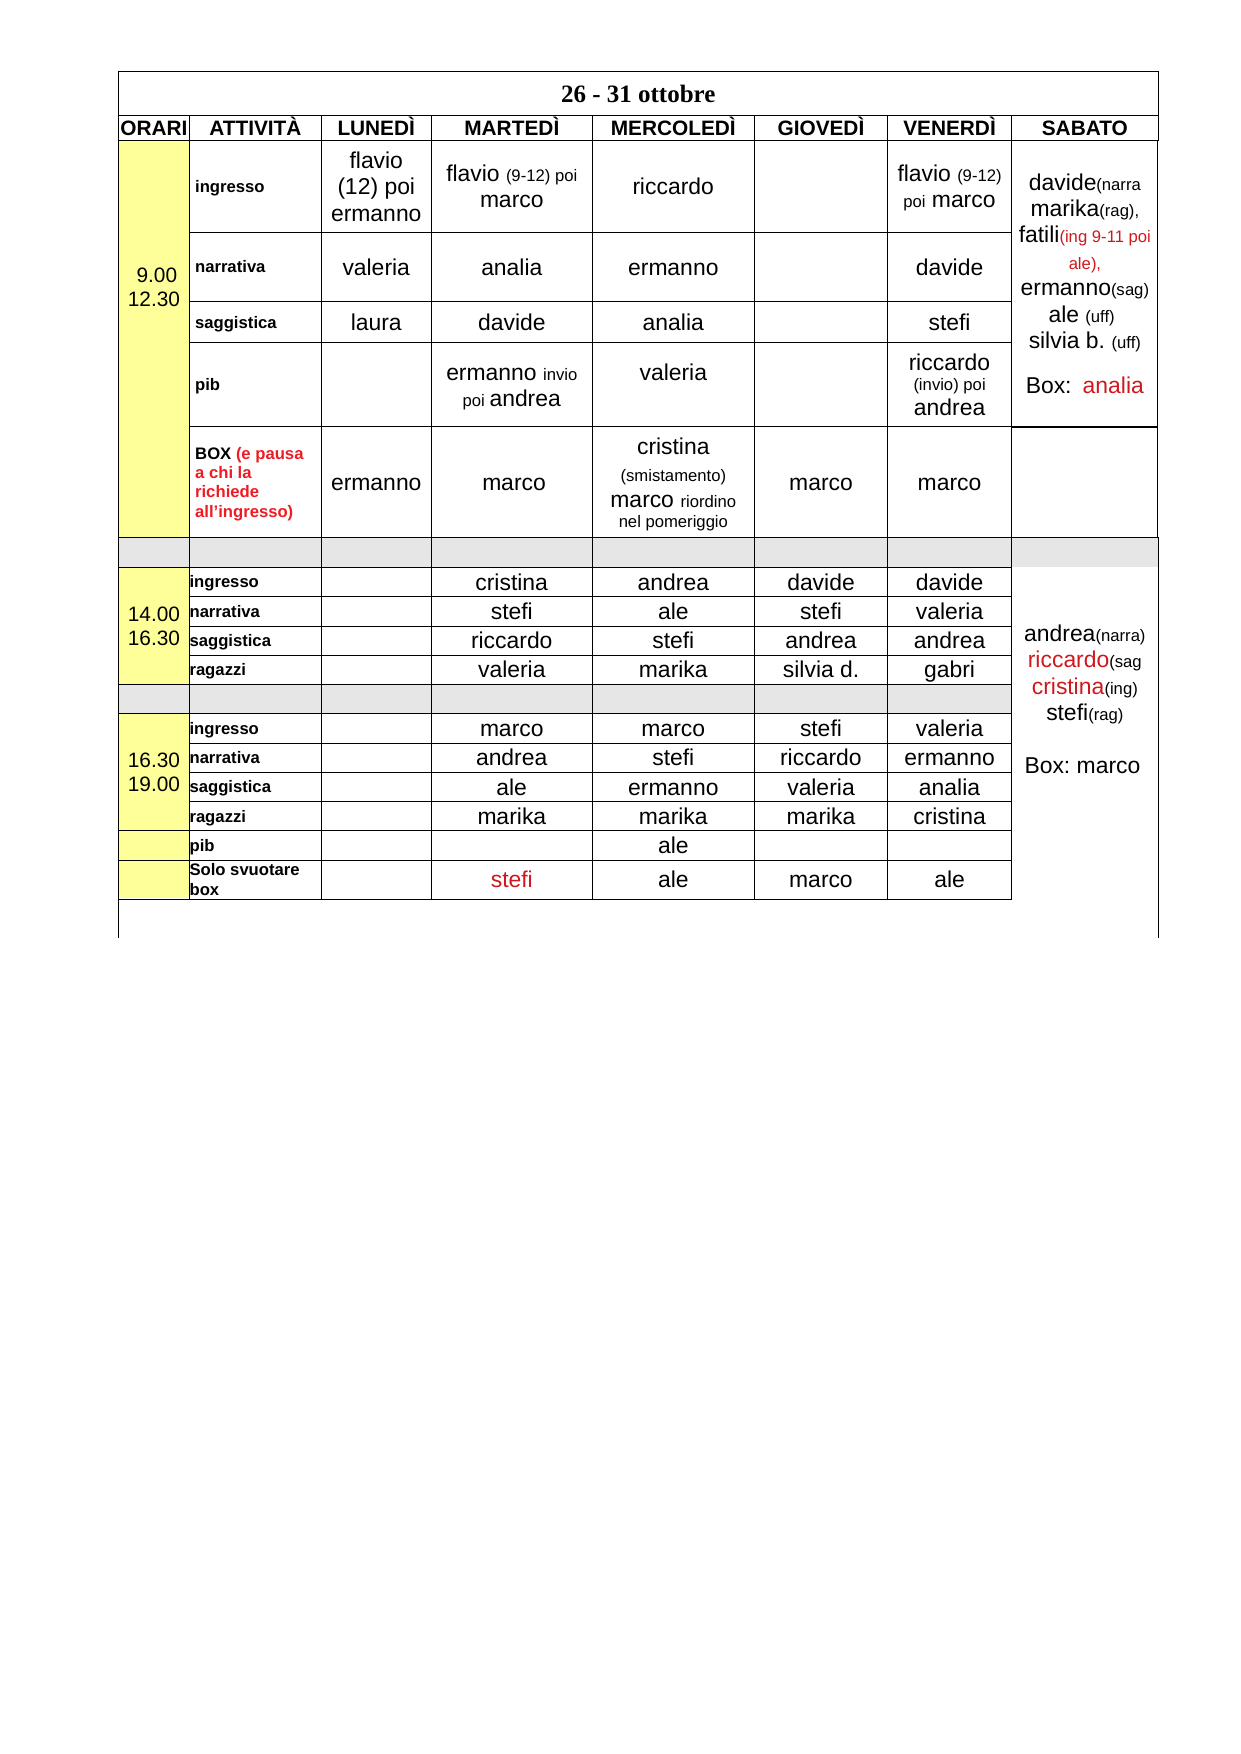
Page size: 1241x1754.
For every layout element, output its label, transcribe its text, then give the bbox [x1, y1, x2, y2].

table_cell flavio (9-12) poi marco [888, 141, 1011, 232]
table_cell ermanno [593, 233, 754, 301]
table_cell [593, 685, 754, 713]
table_cell [888, 538, 1011, 567]
table_cell [755, 141, 887, 232]
table_cell [322, 744, 431, 772]
table_cell laura [322, 302, 431, 342]
table_cell analia [593, 302, 754, 342]
table_cell [1012, 538, 1158, 567]
table_cell SABATO [1012, 116, 1158, 140]
table_cell [755, 302, 887, 342]
table_cell ORARI [119, 116, 189, 140]
table_cell [888, 831, 1011, 860]
table_cell marco [888, 427, 1011, 537]
table_cell valeria [888, 597, 1011, 626]
table_header 26 - 31 ottobre [119, 72, 1158, 115]
table_cell stefi [755, 714, 887, 743]
table_cell [755, 831, 887, 860]
table_cell [322, 597, 431, 626]
table_cell [755, 343, 887, 426]
table_cell 14.00 16.30 [119, 568, 189, 684]
table_cell [593, 538, 754, 567]
table_cell marika [755, 802, 887, 830]
table_cell [432, 831, 592, 860]
table_cell narrativa [190, 233, 321, 301]
table_cell [755, 685, 887, 713]
table_cell [322, 343, 431, 426]
table_cell [190, 685, 321, 713]
table_cell ale [593, 597, 754, 626]
table_cell analia [432, 233, 592, 301]
table_cell davide [888, 568, 1011, 596]
table_cell cristina [888, 802, 1011, 830]
table_cell GIOVEDÌ [755, 116, 887, 140]
table_cell stefi [888, 302, 1011, 342]
table_cell valeria [755, 773, 887, 801]
table_cell VENERDÌ [888, 116, 1011, 140]
table_cell MARTEDÌ [432, 116, 592, 140]
table_cell davide [432, 302, 592, 342]
table_cell pib [190, 343, 321, 426]
table_cell marco [593, 714, 754, 743]
table_cell narrativa [190, 597, 321, 626]
table_cell ermanno [322, 427, 431, 537]
table_cell marika [593, 802, 754, 830]
table_cell andrea [432, 744, 592, 772]
table_cell [322, 714, 431, 743]
table_cell [322, 685, 431, 713]
table_cell ermanno [593, 773, 754, 801]
table_cell [322, 627, 431, 655]
table_cell davide [755, 568, 887, 596]
table_cell ATTIVITÀ [190, 116, 321, 140]
table_cell [322, 861, 431, 898]
table_cell [432, 538, 592, 567]
table_cell flavio (12) poi ermanno [322, 141, 431, 232]
table_cell ale [432, 773, 592, 801]
table_cell [119, 426, 189, 537]
table_cell saggistica [190, 773, 321, 801]
table_cell ermanno [888, 744, 1011, 772]
table_cell riccardo [593, 141, 754, 232]
table_cell andrea [755, 627, 887, 655]
table_cell 16.30 19.00 [119, 714, 189, 830]
table_cell stefi [432, 597, 592, 626]
table_cell [119, 861, 189, 898]
table_cell andrea [888, 627, 1011, 655]
table_cell silvia d. [755, 656, 887, 684]
table_cell riccardo [432, 627, 592, 655]
table_cell [119, 141, 189, 232]
table_cell marco [755, 861, 887, 898]
table_cell [1012, 428, 1157, 537]
table_cell ingresso [190, 714, 321, 743]
table_cell [322, 831, 431, 860]
table_cell [755, 538, 887, 567]
table_cell valeria [322, 233, 431, 301]
table_cell LUNEDÌ [322, 116, 431, 140]
table_cell cristina [432, 568, 592, 596]
table_cell ale [888, 861, 1011, 898]
table_cell [888, 685, 1011, 713]
table_cell [119, 538, 189, 567]
table_cell [322, 538, 431, 567]
table_cell [322, 802, 431, 830]
table_cell davide(narra marika(rag), fatili(ing 9-11 poi ale), ermanno(sag) ale (uff) silvia b. (uff) Box: analia [1012, 141, 1157, 426]
table_cell [1012, 830, 1158, 860]
table_cell [190, 538, 321, 567]
table_cell [322, 568, 431, 596]
table_cell analia [888, 773, 1011, 801]
table_cell ingresso [190, 568, 321, 596]
table_cell ragazzi [190, 802, 321, 830]
table_cell stefi [755, 597, 887, 626]
table_cell marco [755, 427, 887, 537]
table_cell [755, 233, 887, 301]
table_cell [322, 656, 431, 684]
table_cell ingresso [190, 141, 321, 232]
table_cell saggistica [190, 302, 321, 342]
table_cell stefi [432, 861, 592, 898]
table_cell cristina (smistamento) marco riordino nel pomeriggio [593, 427, 754, 537]
table_cell valeria [432, 656, 592, 684]
table_cell ale [593, 861, 754, 898]
table_cell ragazzi [190, 656, 321, 684]
table_cell Solo svuotare box [190, 861, 321, 898]
table_cell flavio (9-12) poi marco [432, 141, 592, 232]
table_cell [119, 899, 1158, 937]
table_cell andrea [593, 568, 754, 596]
table_cell ale [593, 831, 754, 860]
table_cell [1012, 860, 1158, 898]
table_cell narrativa [190, 744, 321, 772]
table_cell stefi [593, 744, 754, 772]
table_cell valeria [593, 343, 754, 426]
table_cell [119, 685, 189, 713]
table_cell [119, 831, 189, 860]
table_cell marco [432, 427, 592, 537]
table_cell valeria [888, 714, 1011, 743]
table_cell andrea(narra) riccardo(sag cristina(ing) stefi(rag) Box: marco [1012, 567, 1158, 830]
table_cell gabri [888, 656, 1011, 684]
table_cell marika [593, 656, 754, 684]
table_cell saggistica [190, 627, 321, 655]
table_cell 9.00 12.30 [119, 232, 189, 342]
table_cell pib [190, 831, 321, 860]
table_cell riccardo (invio) poi andrea [888, 343, 1011, 426]
table_cell marika [432, 802, 592, 830]
table_cell BOX (e pausa a chi la richiede all’ingresso) [190, 427, 321, 537]
table_cell [322, 773, 431, 801]
table_cell ermanno invio poi andrea [432, 343, 592, 426]
table_cell davide [888, 233, 1011, 301]
table_cell stefi [593, 627, 754, 655]
table_cell [432, 685, 592, 713]
table_cell [119, 342, 189, 426]
table_cell riccardo [755, 744, 887, 772]
table_cell MERCOLEDÌ [593, 116, 754, 140]
table_cell marco [432, 714, 592, 743]
